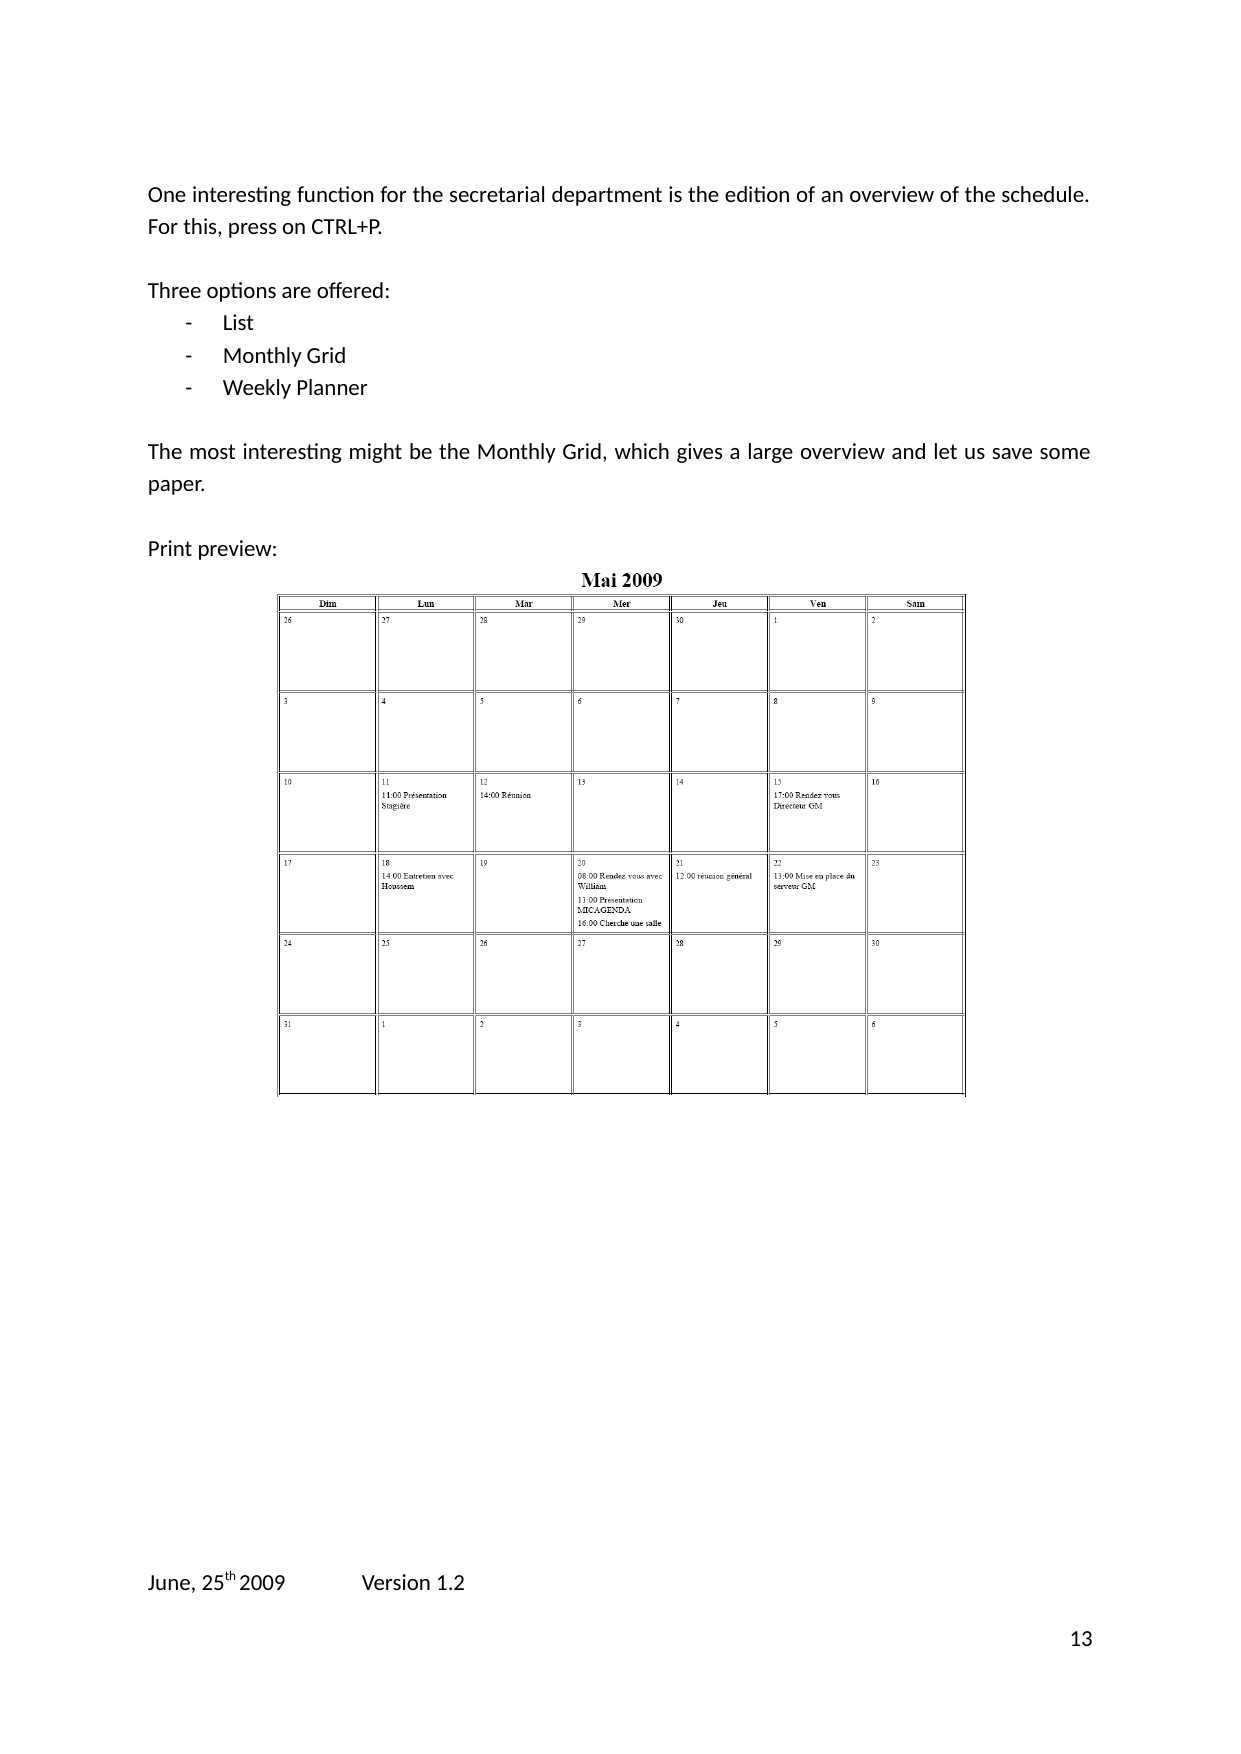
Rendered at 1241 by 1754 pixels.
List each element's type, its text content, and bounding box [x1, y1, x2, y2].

list Weekly Planner [185, 373, 1092, 401]
text One interesting function for the secretarial department is the edition of an overview of the schedule. For this, press on CTRL+P. [148, 180, 1092, 240]
list List [185, 308, 1092, 337]
list Monthly Grid [185, 341, 1092, 369]
text Three options are offered: [148, 276, 1092, 304]
text Print preview: [148, 534, 1092, 562]
text The most interesting might be the Monthly Grid, which gives a large overview and let us save some paper. [148, 437, 1092, 497]
picture [255, 566, 985, 1102]
